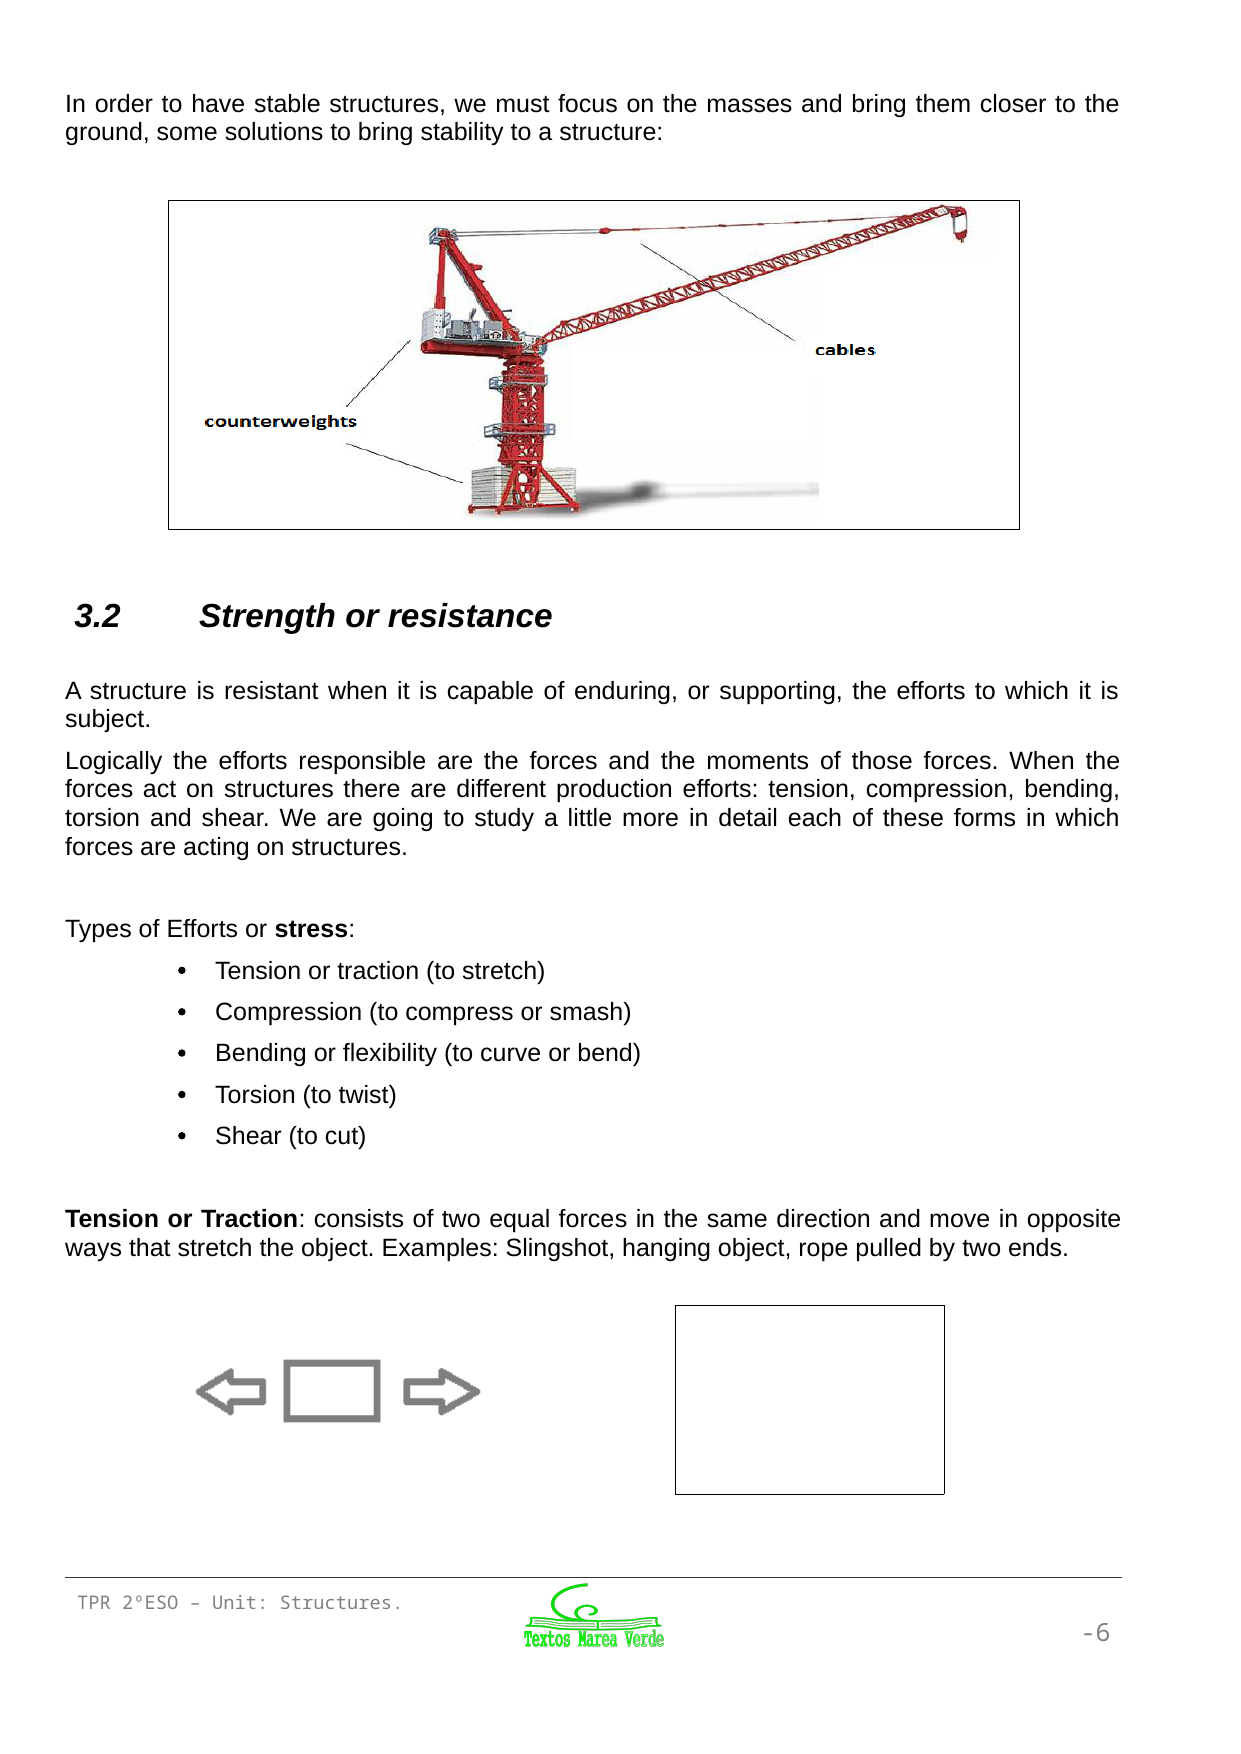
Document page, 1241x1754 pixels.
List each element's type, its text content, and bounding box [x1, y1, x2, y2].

picture [517, 1575, 672, 1665]
text In order to have stable structures, we must focus on the masses and bring them closer to the ground, some solutions to bring stability to a structure: [65, 88, 1122, 146]
list Shear (to cut) [177, 1121, 1122, 1150]
list Bending or flexibility (to curve or bend) [177, 1038, 1122, 1067]
text Logically the efforts responsible are the forces and the moments of those forces. When the forces act on structures there are different production efforts: tension, compression, bending, torsion and shear. We are going to study a little more in detail each of these forms in which forces are acting on structures. [65, 746, 1122, 861]
text Types of Efforts or stress: [65, 914, 1122, 943]
text A structure is resistant when it is capable of enduring, or supporting, the efforts to which it is subject. [65, 676, 1122, 733]
text Tension or Traction: consists of two equal forces in the same direction and move in opposite ways that stretch the object. Examples: Slingshot, hanging object, rope pulled by two ends. [65, 1204, 1122, 1261]
list Compression (to compress or smash) [177, 997, 1122, 1026]
list Tension or traction (to stretch) [177, 956, 1122, 984]
subtitle Strength or resistance [65, 596, 1122, 634]
list Torsion (to twist) [177, 1080, 1122, 1109]
